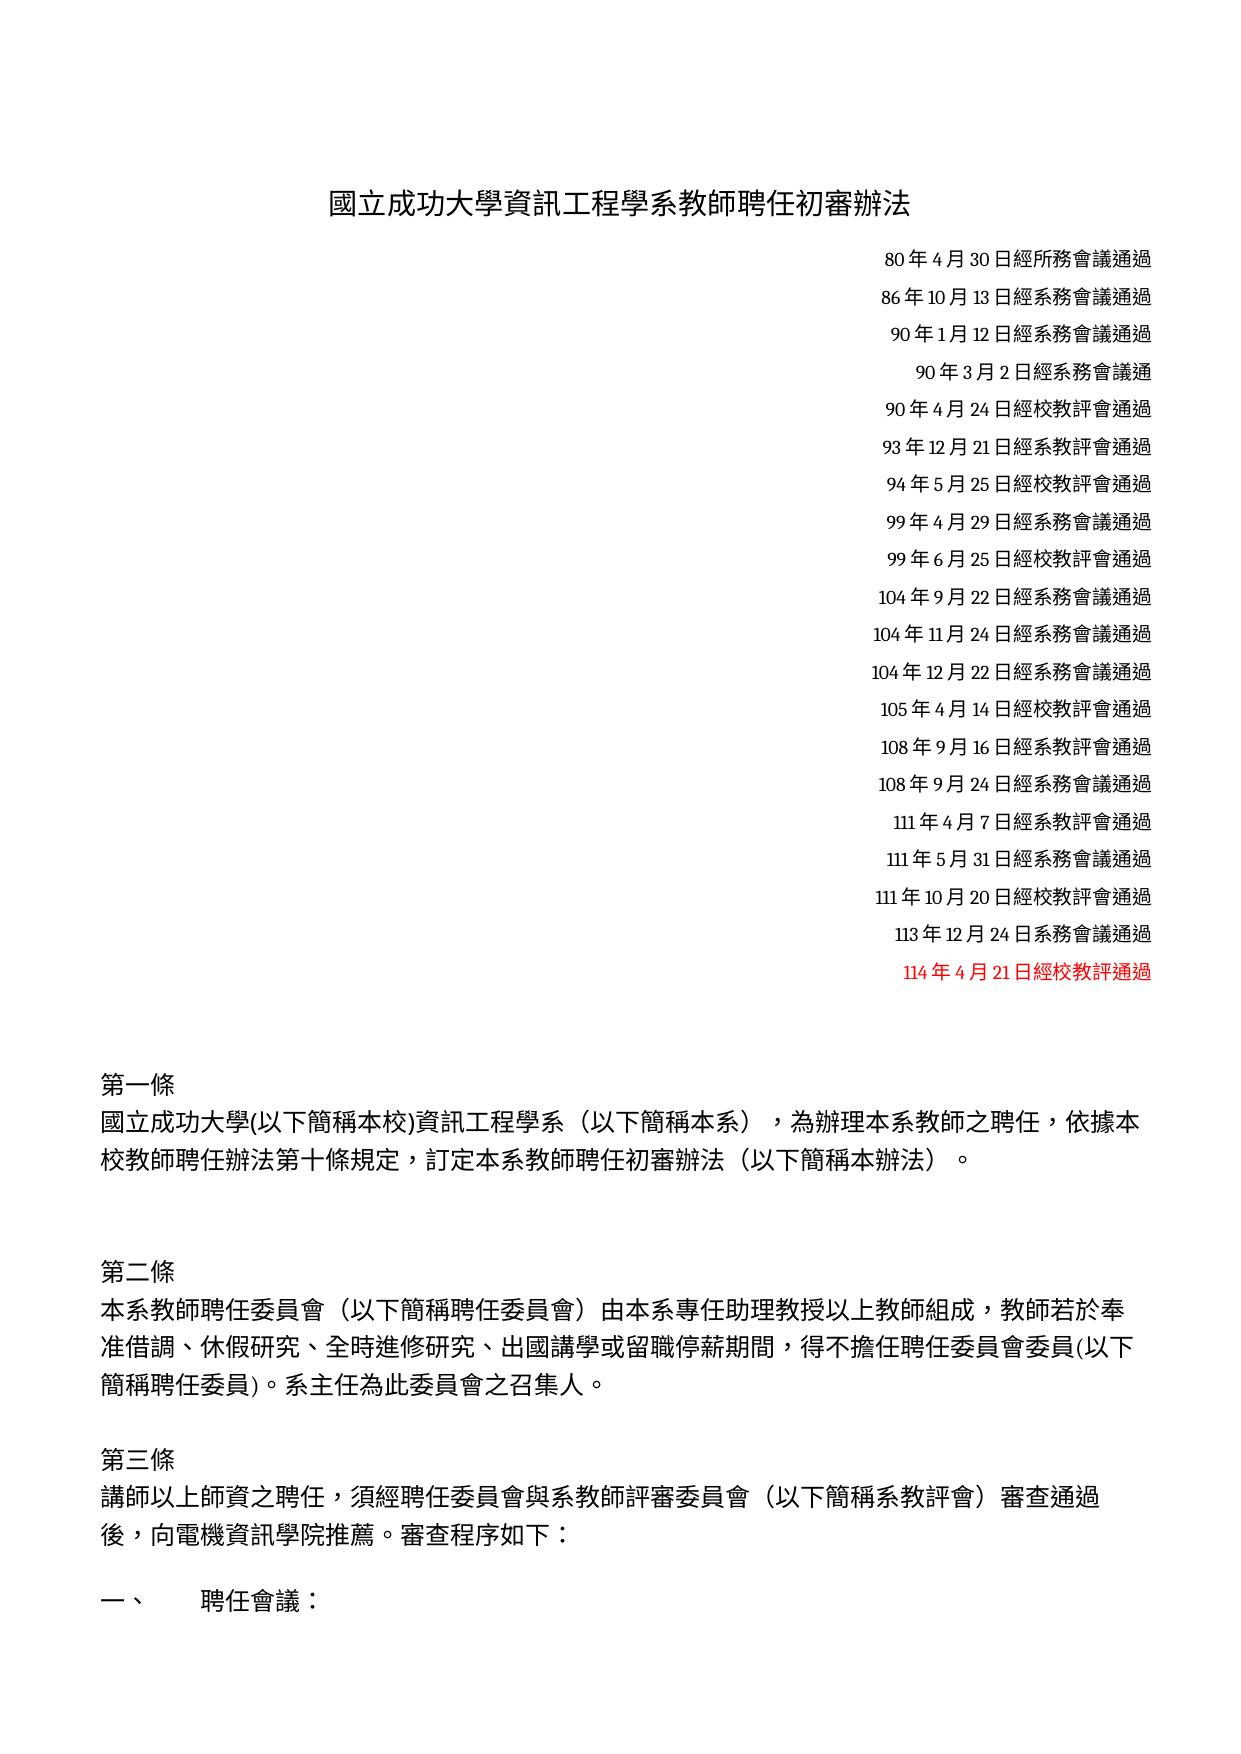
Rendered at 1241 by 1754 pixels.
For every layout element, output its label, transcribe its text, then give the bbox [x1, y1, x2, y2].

text 111年5月31日經系務會議通過 [89, 839, 1152, 877]
table_header 第一條 國立成功大學(以下簡稱本校)資訊工程學系（以下簡稱本系），為辦理本系教師之聘任，依據本校教師聘任辦法第十條規定，訂定本系教師聘任初審辦法（以下簡稱本辦法）。 [89, 1065, 1151, 1252]
text 93年12月21日經系教評會通過 [89, 427, 1152, 464]
text 80年 4月30日經所務會議通過 [89, 239, 1152, 277]
text 111年10月20日經校教評會通過 [89, 877, 1152, 914]
text 90年3月2日經系務會議通 [89, 352, 1152, 389]
text 108年9月16日經系教評會通過 [89, 727, 1152, 764]
table_cell 第二條 本系教師聘任委員會（以下簡稱聘任委員會）由本系專任助理教授以上教師組成，教師若於奉准借調、休假研究、全時進修研究、出國講學或留職停薪期間，得不擔任聘任委員會委員(以下簡稱聘任委員)。系主任為此委員會之召集人。 [89, 1252, 1151, 1439]
text 99年6月25日經校教評會通過 [89, 539, 1152, 577]
text 111年4月7日經系教評會通過 [89, 802, 1152, 839]
text 國立成功大學資訊工程學系教師聘任初審辦法 [89, 164, 1152, 239]
text 114年4月21日經校教評通過 [89, 952, 1152, 989]
text 86年10月13日經系務會議通過 [89, 277, 1152, 314]
text 104年12月22日經系務會議通過 [89, 652, 1152, 689]
text 104年11月24日經系務會議通過 [89, 614, 1152, 652]
text 113年12月24日系務會議通過 [89, 914, 1152, 952]
text 104年9月22日經系務會議通過 [89, 577, 1152, 614]
text 90年1月12日經系務會議通過 [89, 314, 1152, 352]
text 90年4月24日經校教評會通過 [89, 389, 1152, 427]
text 108年9月24日經系務會議通過 [89, 764, 1152, 802]
text 94年5月25日經校教評會通過 [89, 464, 1152, 502]
text 105年4月14日經校教評會通過 [89, 689, 1152, 727]
text 99年4月29日經系務會議通過 [89, 502, 1152, 539]
